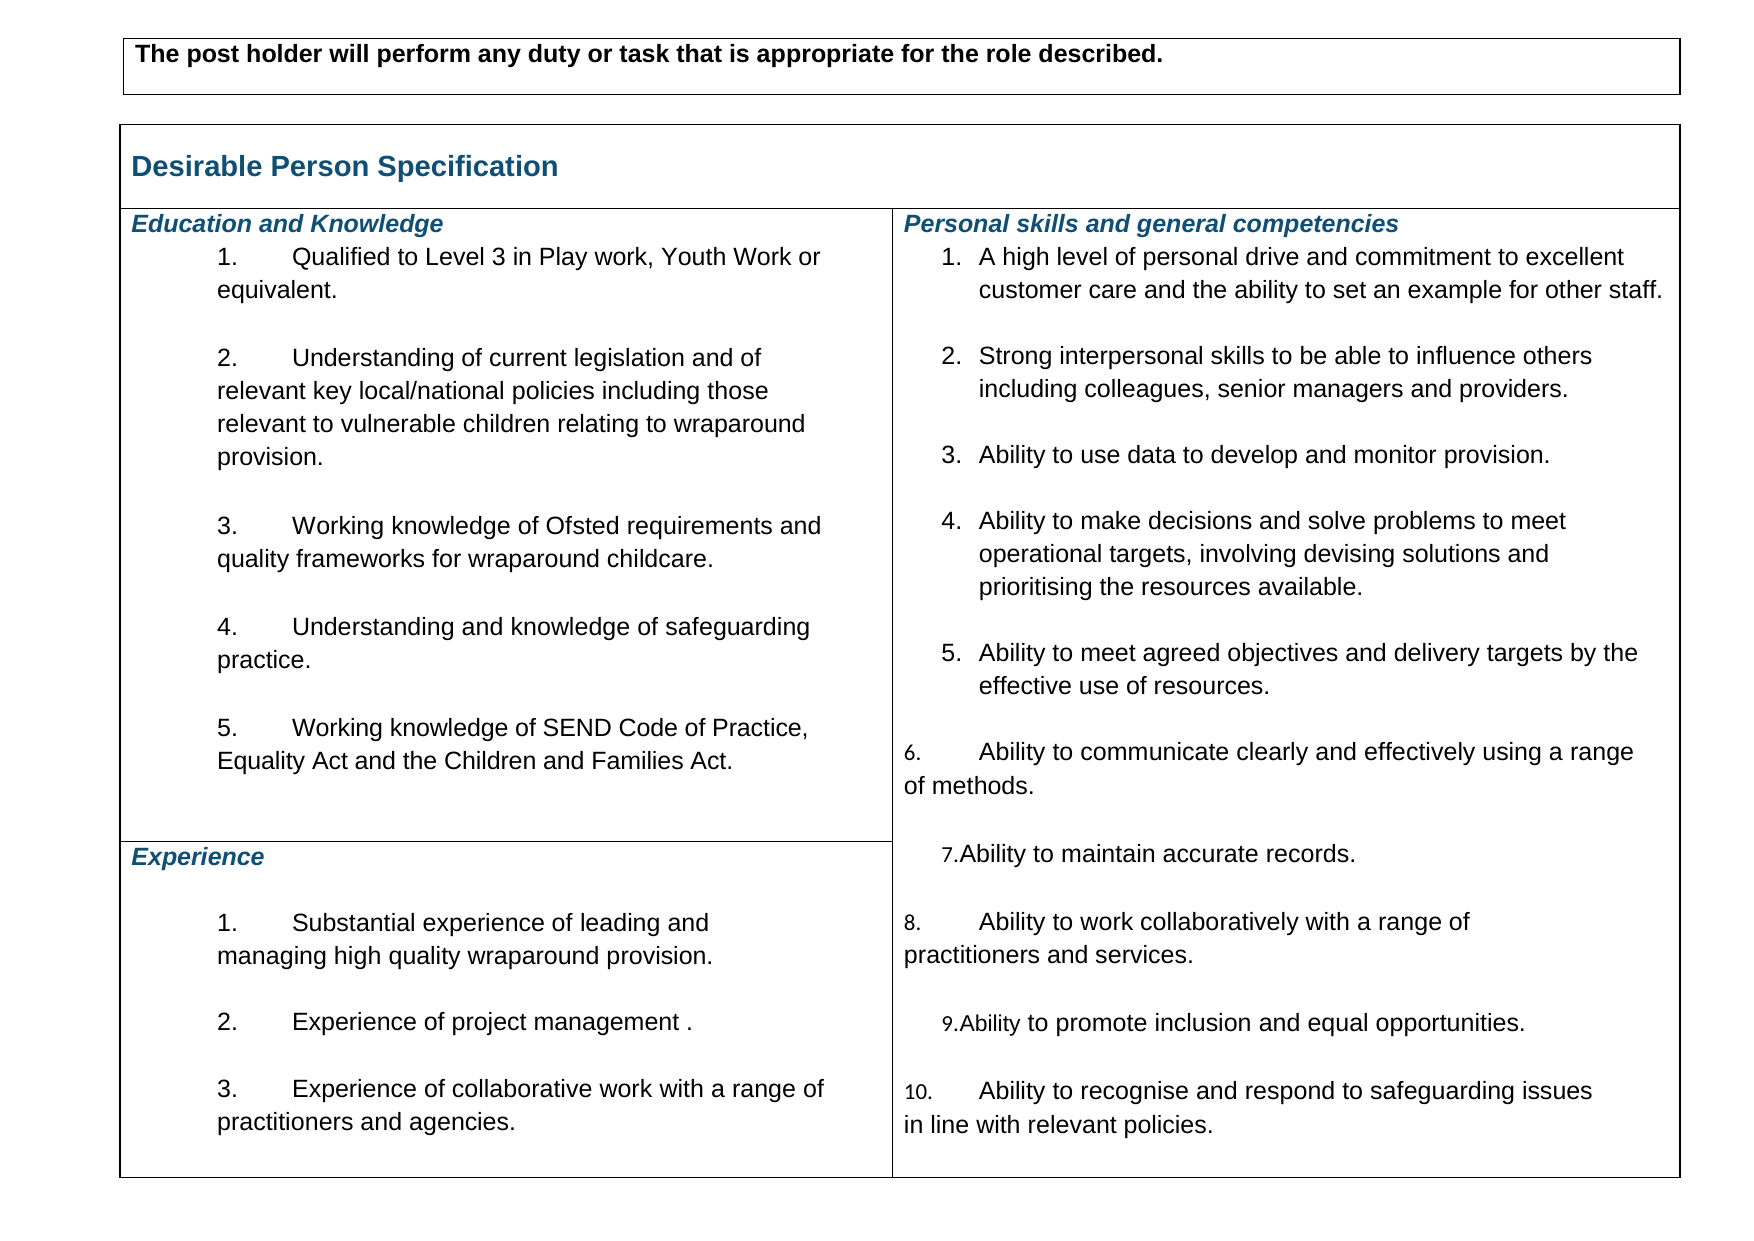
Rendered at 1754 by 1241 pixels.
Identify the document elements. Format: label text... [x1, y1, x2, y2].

table_cell Experience Substantial experience of leading and managing high quality wraparound provision. Experience of project management . Experience of collaborative work with a range of practitioners and agencies. Experience of working with parents/carers. Experience of safeguarding children. Experience of evaluating, monitoring and improving service quality. [121, 842, 892, 1177]
table_cell The post holder will perform any duty or task that is appropriate for the role described. [124, 39, 1679, 94]
table_cell Personal skills and general competencies A high level of personal drive and commitment to excellent customer care and the ability to set an example for other staff. Strong interpersonal skills to be able to influence others including colleagues, senior managers and providers. Ability to use data to develop and monitor provision. Ability to make decisions and solve problems to meet operational targets, involving devising solutions and prioritising the resources available. Ability to meet agreed objectives and delivery targets by the effective use of resources. Ability to communicate clearly and effectively using a range of methods. Ability to maintain accurate records. Ability to work collaboratively with a range of practitioners and services. Ability to promote inclusion and equal opportunities. Ability to recognise and respond to safeguarding issues in line with relevant policies. Ability to use ICT appropriate for the role. Ability to work on own initiative and as part of a support team. Willingness to travel across the county and to change geographical working area on request as dictated by the needs of the service. [893, 209, 1679, 1177]
table_cell Education and Knowledge Qualified to Level 3 in Play work, Youth Work or equivalent. Understanding of current legislation and of relevant key local/national policies including those relevant to vulnerable children relating to wraparound provision. Working knowledge of Ofsted requirements and quality frameworks for wraparound childcare. Understanding and knowledge of safeguarding practice. Working knowledge of SEND Code of Practice, Equality Act and the Children and Families Act. [121, 209, 892, 841]
table_header Desirable Person Specification [121, 125, 1679, 208]
